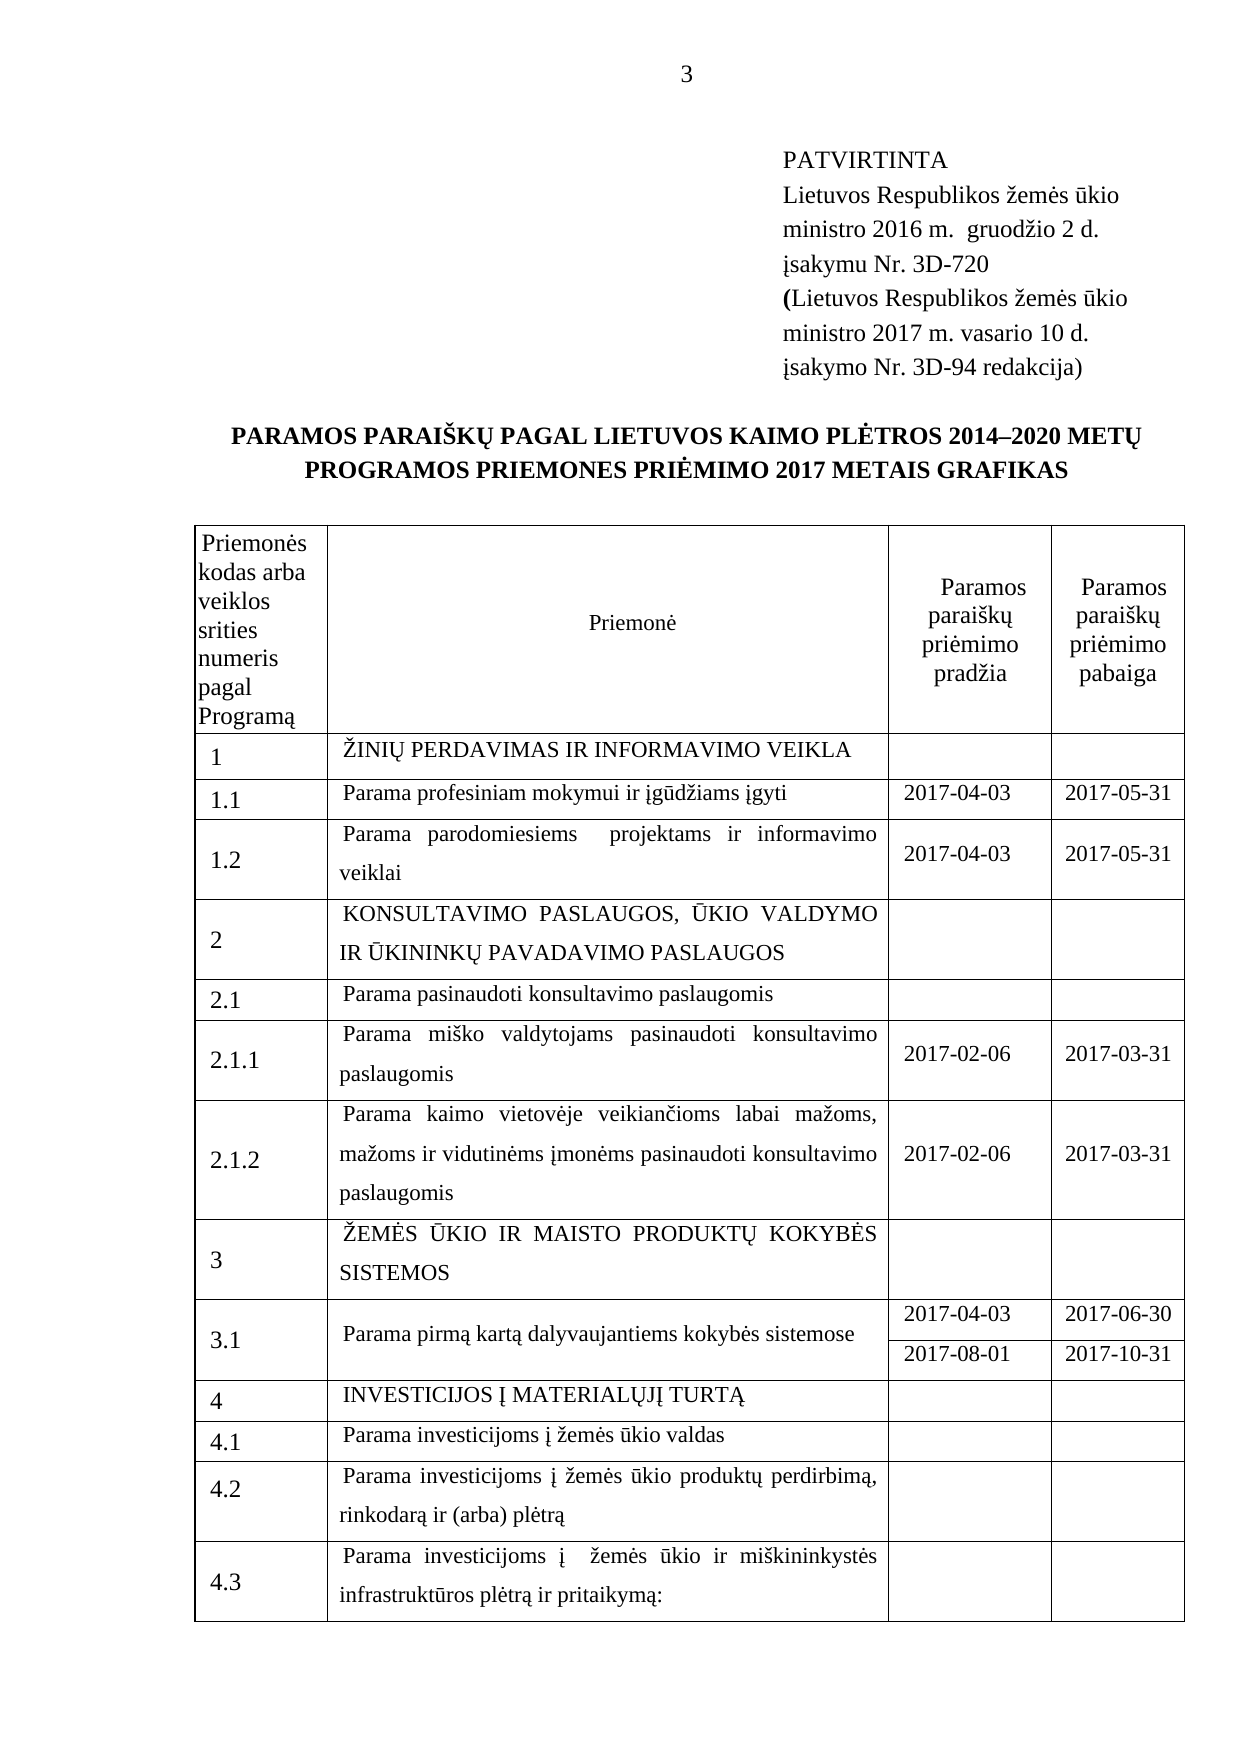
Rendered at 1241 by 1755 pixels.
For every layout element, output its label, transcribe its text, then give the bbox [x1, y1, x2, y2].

table_cell Parama investicijoms į žemės ūkio valdas [328, 1422, 888, 1461]
table_cell Parama pasinaudoti konsultavimo paslaugomis [328, 980, 888, 1019]
table_cell INVESTICIJOS Į MATERIALŲJĮ TURTĄ [328, 1381, 888, 1421]
table_cell 2.1.1 [196, 1021, 327, 1099]
table_cell [1052, 1422, 1184, 1461]
table_cell Parama profesiniam mokymui ir įgūdžiams įgyti [328, 780, 888, 819]
table_cell 2017-04-03 [889, 820, 1051, 899]
table_cell Parama investicijoms į žemės ūkio produktų perdirbimą, rinkodarą ir (arba) plėtrą [328, 1462, 888, 1541]
table_cell 2017-06-30 [1052, 1300, 1184, 1339]
table_cell 2017-05-31 [1052, 820, 1184, 899]
table_cell [889, 980, 1051, 1019]
table_cell [889, 1542, 1051, 1621]
table_cell Parama parodomiesiems projektams ir informavimo veiklai [328, 820, 888, 899]
table_cell 2017-05-31 [1052, 780, 1184, 819]
table_cell 4.2 [196, 1462, 327, 1541]
table_cell 1 [196, 734, 327, 778]
table_cell [889, 1422, 1051, 1461]
table_cell [889, 734, 1051, 778]
table_cell 2017-08-01 [889, 1341, 1051, 1380]
table_cell Parama investicijoms į žemės ūkio ir miškininkystės infrastruktūros plėtrą ir pritaikymą: [328, 1542, 888, 1621]
table_cell [1052, 734, 1184, 778]
table_cell [1052, 1220, 1184, 1299]
table_header Priemonės kodas arba veiklos srities numeris pagal Programą [196, 526, 327, 733]
table_cell [889, 1462, 1051, 1541]
table_cell KONSULTAVIMO PASLAUGOS, ŪKIO VALDYMO IR ŪKININKŲ PAVADAVIMO PASLAUGOS [328, 900, 888, 979]
table_cell 3.1 [196, 1300, 327, 1380]
table_cell 2017-03-31 [1052, 1101, 1184, 1219]
table_header Paramos paraiškų priėmimo pabaiga [1052, 526, 1184, 733]
table_cell 3 [196, 1220, 327, 1299]
table_cell 2 [196, 900, 327, 979]
table_cell 2017-10-31 [1052, 1341, 1184, 1380]
text (Lietuvos Respublikos žemės ūkio ministro 2017 m. vasario 10 d. įsakymo Nr. 3D-94 redakcija) [783, 283, 1167, 381]
table_cell [1052, 1381, 1184, 1421]
table_cell 4 [196, 1381, 327, 1421]
table_cell Parama kaimo vietovėje veikiančioms labai mažoms, mažoms ir vidutinėms įmonėms pasinaudoti konsultavimo paslaugomis [328, 1101, 888, 1219]
table_header Paramos paraiškų priėmimo pradžia [889, 526, 1051, 733]
table_cell 1.1 [196, 780, 327, 819]
table_cell 2.1.2 [196, 1101, 327, 1219]
table_cell 4.1 [196, 1422, 327, 1461]
text ParaMOS PARAIŠkų pagal LIETUVOS Kaimo plėtros 2014–2020 metų PROGRAMOS priemones PRIĖMIMO 2017 metais GRAFIKAS [207, 421, 1167, 484]
table_cell [889, 1220, 1051, 1299]
table_cell [1052, 900, 1184, 979]
text Lietuvos Respublikos žemės ūkio ministro 2016 m. gruodžio 2 d. įsakymu Nr. 3D-720 [783, 180, 1167, 277]
table_cell 2017-02-06 [889, 1021, 1051, 1099]
table_cell [889, 1381, 1051, 1421]
table_cell [889, 900, 1051, 979]
table_cell Parama pirmą kartą dalyvaujantiems kokybės sistemose [328, 1300, 888, 1380]
table_cell ŽEMĖS ŪKIO IR MAISTO PRODUKTŲ KOKYBĖS SISTEMOS [328, 1220, 888, 1299]
table_cell 4.3 [196, 1542, 327, 1621]
table_cell 2017-02-06 [889, 1101, 1051, 1219]
table_cell 1.2 [196, 820, 327, 899]
table_cell [1052, 1462, 1184, 1541]
text PATVIRTINTA [783, 145, 1167, 174]
table_cell Parama miško valdytojams pasinaudoti konsultavimo paslaugomis [328, 1021, 888, 1099]
table_cell 2017-04-03 [889, 780, 1051, 819]
table_cell 2017-04-03 [889, 1300, 1051, 1339]
table_cell ŽINIŲ PERDAVIMAS IR INFORMAVIMO VEIKLA [328, 734, 888, 778]
table_cell 2017-03-31 [1052, 1021, 1184, 1099]
table_header Priemonė [328, 526, 888, 733]
table_cell [1052, 1542, 1184, 1621]
table_cell 2.1 [196, 980, 327, 1019]
table_cell [1052, 980, 1184, 1019]
